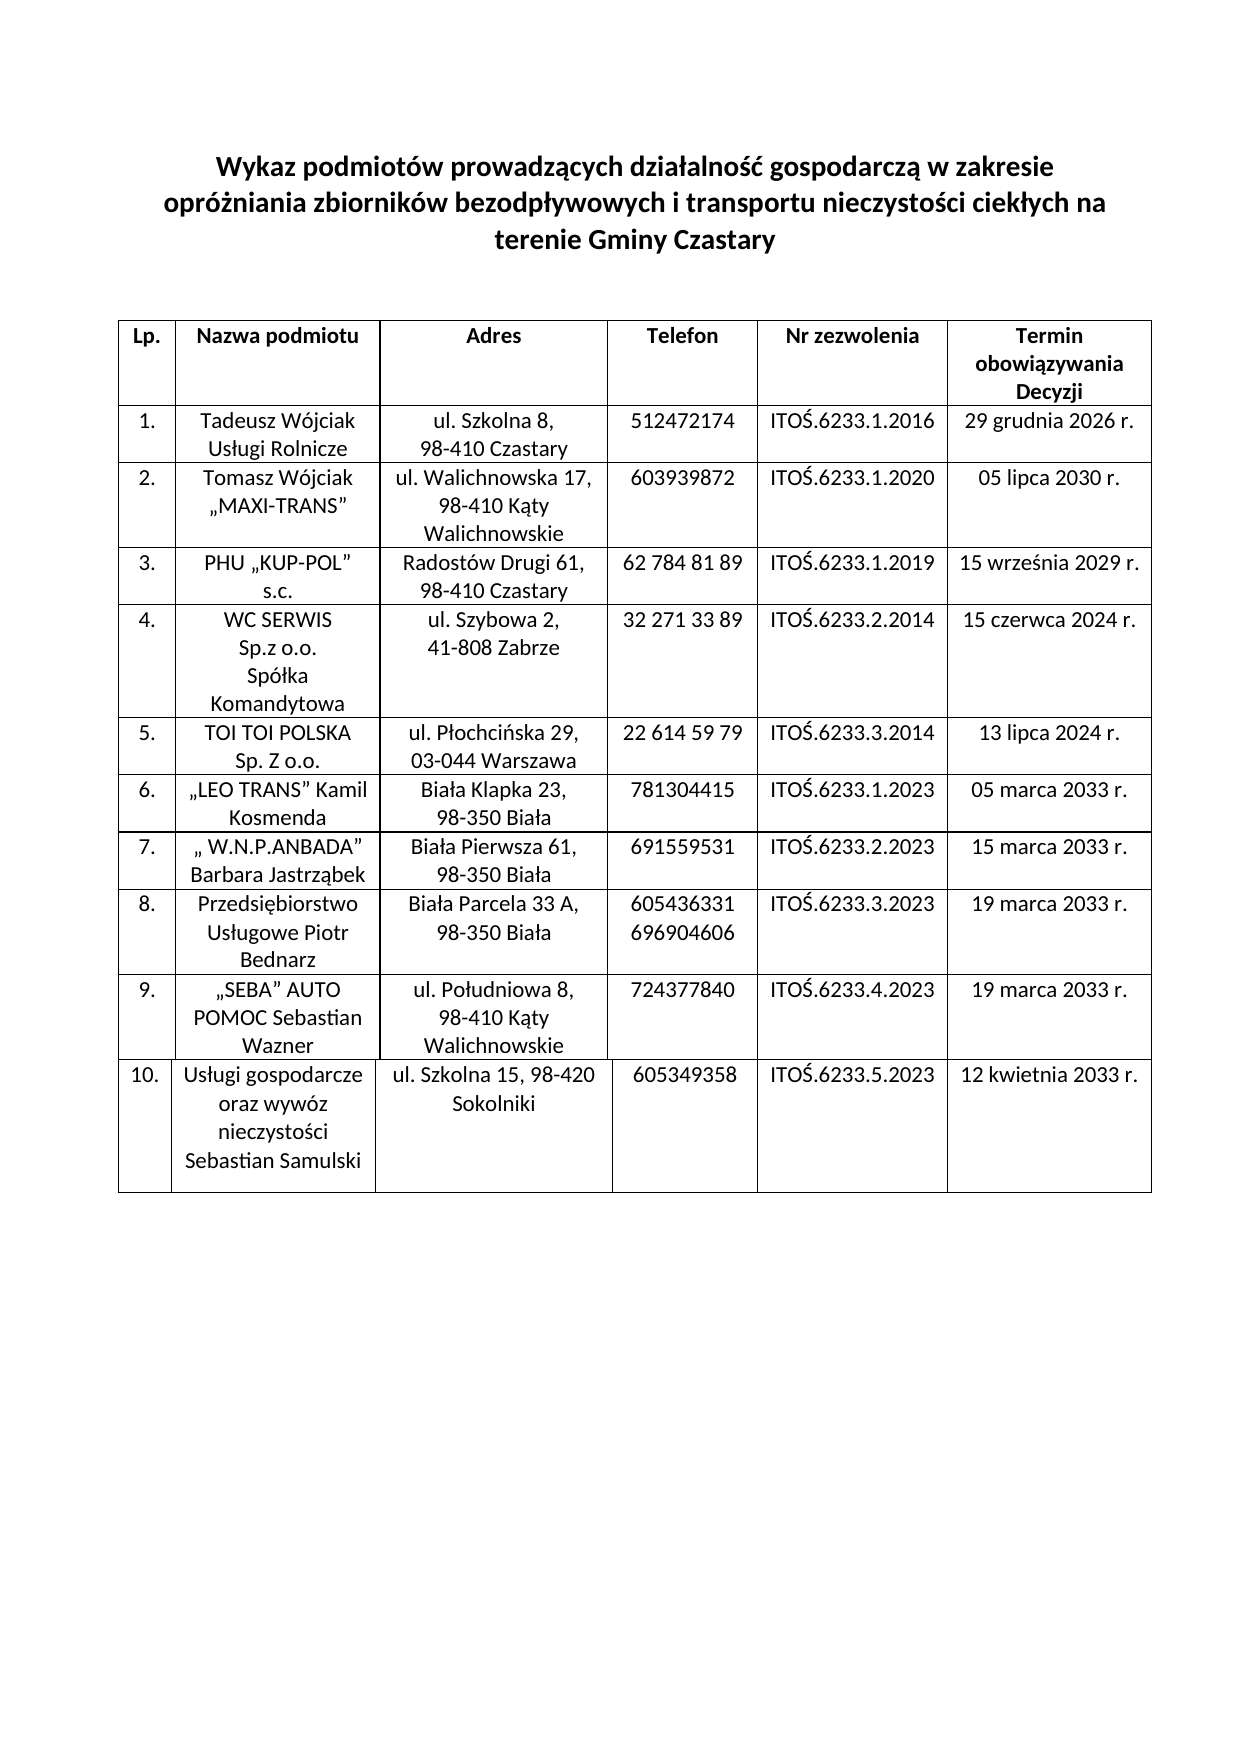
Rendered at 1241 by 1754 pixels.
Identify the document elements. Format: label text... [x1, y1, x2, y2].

table_cell Biała Pierwsza 61, 98-350 Biała [381, 833, 607, 888]
table_cell „ W.N.P.ANBADA” Barbara Jastrząbek [176, 833, 379, 888]
table_cell 15 marca 2033 r. [948, 833, 1151, 888]
table_cell Przedsiębiorstwo Usługowe Piotr Bednarz [176, 890, 379, 974]
table_cell ITOŚ.6233.1.2019 [758, 548, 947, 604]
table_cell 7. [119, 833, 175, 888]
table_cell 6. [119, 775, 175, 831]
table_cell Usługi gospodarcze oraz wywóz nieczystości Sebastian Samulski [172, 1060, 375, 1192]
table_cell „SEBA” AUTO POMOC Sebastian Wazner [176, 975, 379, 1059]
table_header Lp. [119, 321, 175, 405]
table_cell 724377840 [608, 975, 757, 1059]
table_cell ITOŚ.6233.3.2023 [758, 890, 947, 974]
table_cell 19 marca 2033 r. [948, 890, 1151, 974]
table_cell Biała Klapka 23, 98-350 Biała [381, 775, 607, 831]
table_cell 4. [119, 605, 175, 717]
table_cell 605436331 696904606 [608, 890, 757, 974]
table_cell 62 784 81 89 [608, 548, 757, 604]
table_cell 15 września 2029 r. [948, 548, 1151, 604]
table_cell ul. Szkolna 15, 98-420 Sokolniki [376, 1060, 612, 1192]
table_cell Tomasz Wójciak „MAXI-TRANS” [176, 463, 379, 547]
table_header Termin obowiązywania Decyzji [948, 321, 1151, 405]
table_cell Tadeusz Wójciak Usługi Rolnicze [176, 406, 379, 462]
table_cell 5. [119, 718, 175, 774]
table_header Adres [381, 321, 607, 405]
table_cell ITOŚ.6233.1.2023 [758, 775, 947, 831]
table_cell 13 lipca 2024 r. [948, 718, 1151, 774]
table_cell 1. [119, 406, 175, 462]
table_cell 22 614 59 79 [608, 718, 757, 774]
table_header Nazwa podmiotu [176, 321, 379, 405]
table_cell PHU „KUP-POL” s.c. [176, 548, 379, 604]
table_cell Biała Parcela 33 A, 98-350 Biała [381, 890, 607, 974]
table_cell 2. [119, 463, 175, 547]
table_cell ITOŚ.6233.1.2016 [758, 406, 947, 462]
table_cell 9. [119, 975, 175, 1059]
table_cell 605349358 [613, 1060, 757, 1192]
text Wykaz podmiotów prowadzących działalność gospodarczą w zakresie opróżniania zbiorników bezodpływowych i transportu nieczystości ciekłych na terenie Gminy Czastary [148, 148, 1122, 257]
table_cell ul. Południowa 8, 98-410 Kąty Walichnowskie [381, 975, 607, 1059]
table_cell ITOŚ.6233.4.2023 [758, 975, 947, 1059]
table_cell 512472174 [608, 406, 757, 462]
table_cell ul. Walichnowska 17, 98-410 Kąty Walichnowskie [381, 463, 607, 547]
table_cell Radostów Drugi 61, 98-410 Czastary [381, 548, 607, 604]
table_cell WC SERWIS Sp.z o.o. Spółka Komandytowa [176, 605, 379, 717]
table_cell 691559531 [608, 833, 757, 888]
table_header Nr zezwolenia [758, 321, 947, 405]
table_cell ITOŚ.6233.3.2014 [758, 718, 947, 774]
table_cell ITOŚ.6233.1.2020 [758, 463, 947, 547]
table_cell ul. Płochcińska 29, 03-044 Warszawa [381, 718, 607, 774]
table_cell 603939872 [608, 463, 757, 547]
table_cell 05 lipca 2030 r. [948, 463, 1151, 547]
table_cell 781304415 [608, 775, 757, 831]
table_cell TOI TOI POLSKA Sp. Z o.o. [176, 718, 379, 774]
table_cell 05 marca 2033 r. [948, 775, 1151, 831]
table_cell ITOŚ.6233.2.2023 [758, 833, 947, 888]
table_cell 29 grudnia 2026 r. [948, 406, 1151, 462]
table_cell 19 marca 2033 r. [948, 975, 1151, 1059]
table_cell 15 czerwca 2024 r. [948, 605, 1151, 717]
table_cell 10. [119, 1060, 171, 1192]
table_cell ul. Szkolna 8, 98-410 Czastary [381, 406, 607, 462]
table_cell 12 kwietnia 2033 r. [948, 1060, 1151, 1192]
table_cell „LEO TRANS” Kamil Kosmenda [176, 775, 379, 831]
table_cell ul. Szybowa 2, 41-808 Zabrze [381, 605, 607, 717]
table_cell ITOŚ.6233.2.2014 [758, 605, 947, 717]
table_cell ITOŚ.6233.5.2023 [758, 1060, 947, 1192]
table_cell 8. [119, 890, 175, 974]
table_cell 3. [119, 548, 175, 604]
table_cell 32 271 33 89 [608, 605, 757, 717]
table_header Telefon [608, 321, 757, 405]
